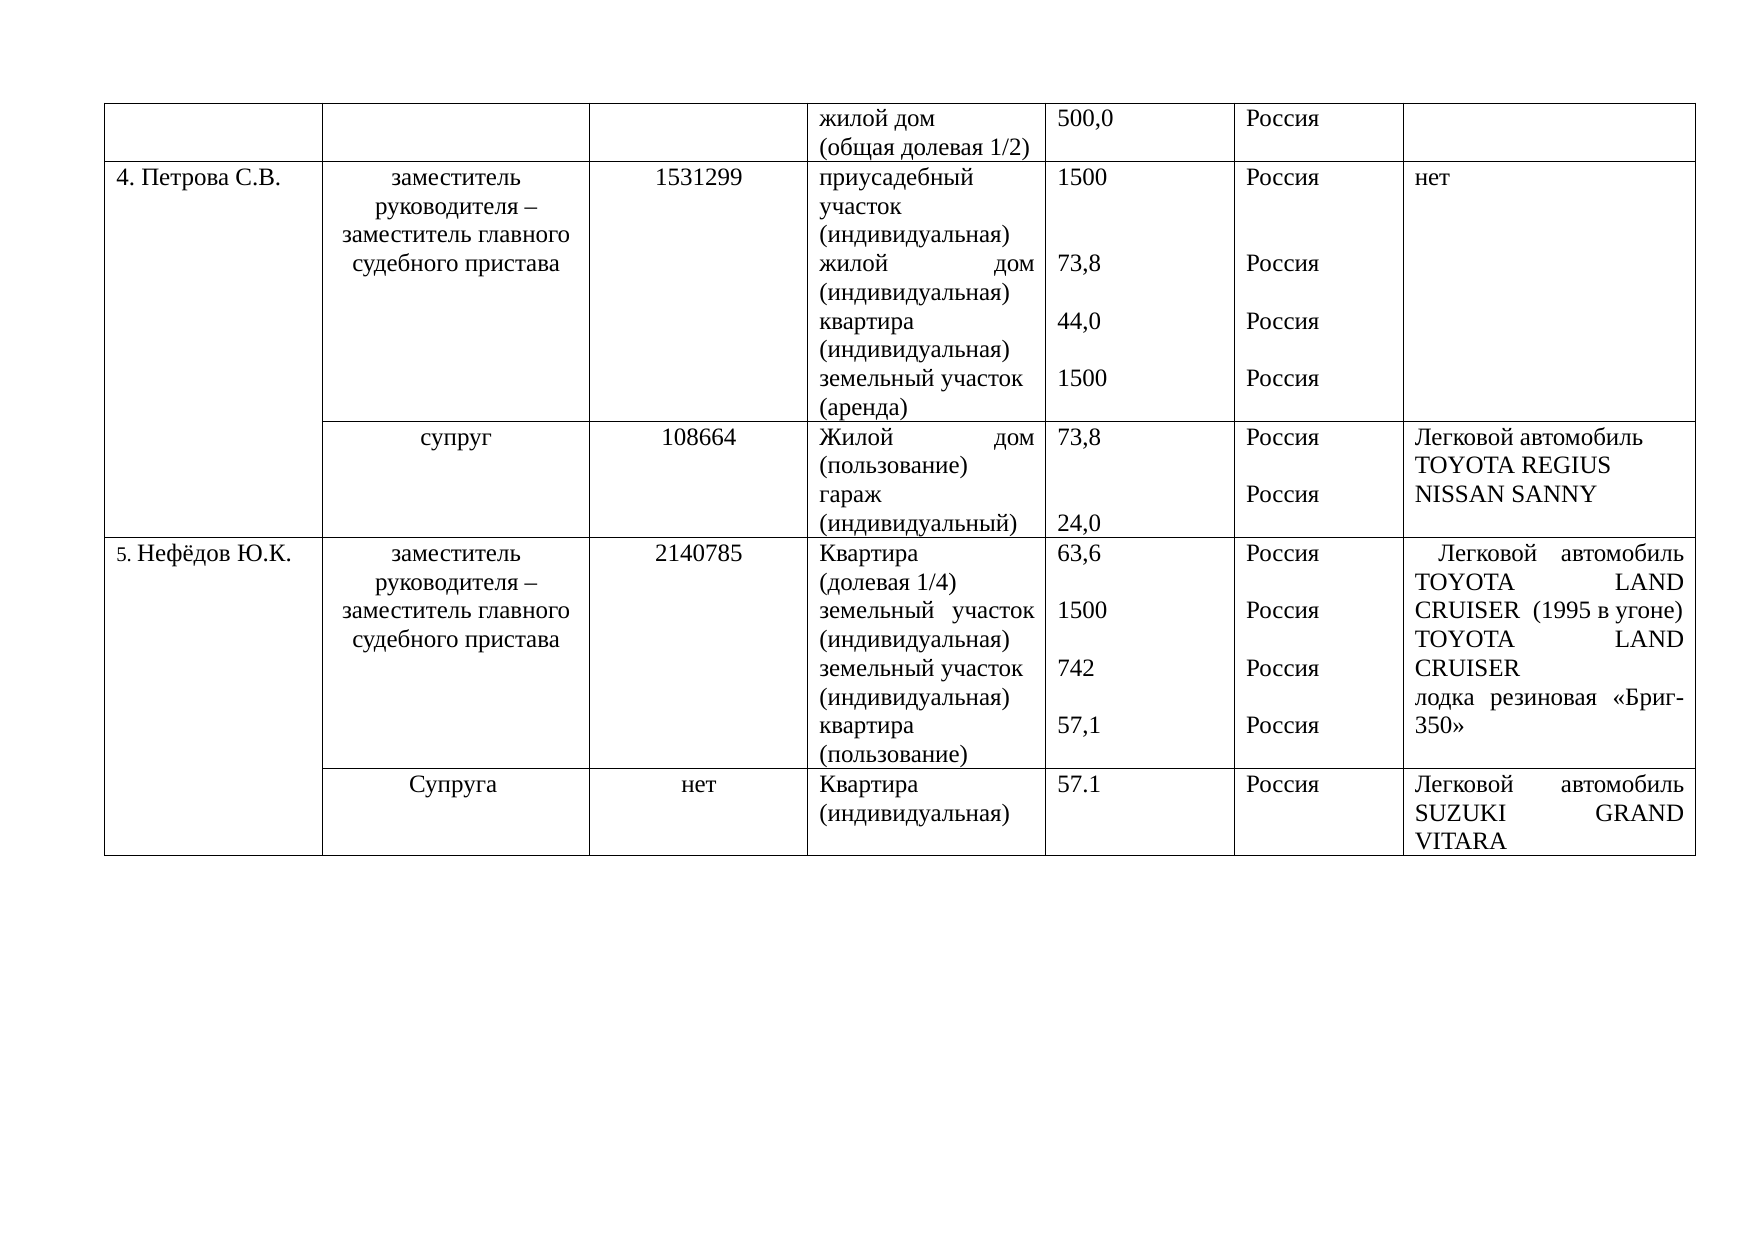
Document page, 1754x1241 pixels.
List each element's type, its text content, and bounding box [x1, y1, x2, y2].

table_cell [105, 104, 322, 161]
table_cell 108664 [590, 422, 807, 537]
table_cell 1500 73,8 44,0 1500 [1046, 162, 1234, 421]
table_cell заместитель руководителя – заместитель главного судебного пристава [323, 162, 589, 421]
table_cell Россия [1235, 769, 1403, 855]
table_cell Россия Россия Россия Россия [1235, 162, 1403, 421]
table_cell заместитель руководителя – заместитель главного судебного пристава [323, 538, 589, 768]
table_cell супруг [323, 422, 589, 537]
table_cell [590, 104, 807, 161]
table_cell 5. Нефёдов Ю.К. [105, 538, 322, 855]
table_cell 63,6 1500 742 57,1 [1046, 538, 1234, 768]
table_cell нет [1404, 162, 1695, 421]
table_cell [323, 104, 589, 161]
table_cell Квартира (долевая 1/4) земельный участок (индивидуальная) земельный участок (индивидуальная) квартира (пользование) [808, 538, 1045, 768]
table_cell 73,8 24,0 [1046, 422, 1234, 537]
table_cell 4. Петрова С.В. [105, 162, 322, 537]
table_cell нет [590, 769, 807, 855]
table_cell 57,1 [1046, 769, 1234, 855]
table_cell Легковой автомобиль TOYOTA LAND CRUISER (1995 в угоне) TOYOTA LAND CRUISER лодка резиновая «Бриг-350» [1404, 538, 1695, 768]
table_cell жилой дом (общая долевая 1/2) [808, 104, 1045, 161]
table_cell 500,0 [1046, 104, 1234, 161]
table_cell Легковой автомобиль TOYOTA REGIUS NISSAN SANNY [1404, 422, 1695, 537]
table_cell приусадебный участок (индивидуальная) жилой дом (индивидуальная) квартира (индивидуальная) земельный участок (аренда) [808, 162, 1045, 421]
table_cell Россия Россия [1235, 422, 1403, 537]
table_cell Супруга [323, 769, 589, 855]
table_cell Россия Россия Россия Россия [1235, 538, 1403, 768]
table_cell 1531299 [590, 162, 807, 421]
table_cell Легковой автомобиль SUZUKI GRAND VITARA [1404, 769, 1695, 855]
table_cell 2140785 [590, 538, 807, 768]
table_cell Россия [1235, 104, 1403, 161]
table_cell Квартира (индивидуальная) [808, 769, 1045, 855]
table_cell [1404, 104, 1695, 161]
table_cell Жилой дом (пользование) гараж (индивидуальный) [808, 422, 1045, 537]
